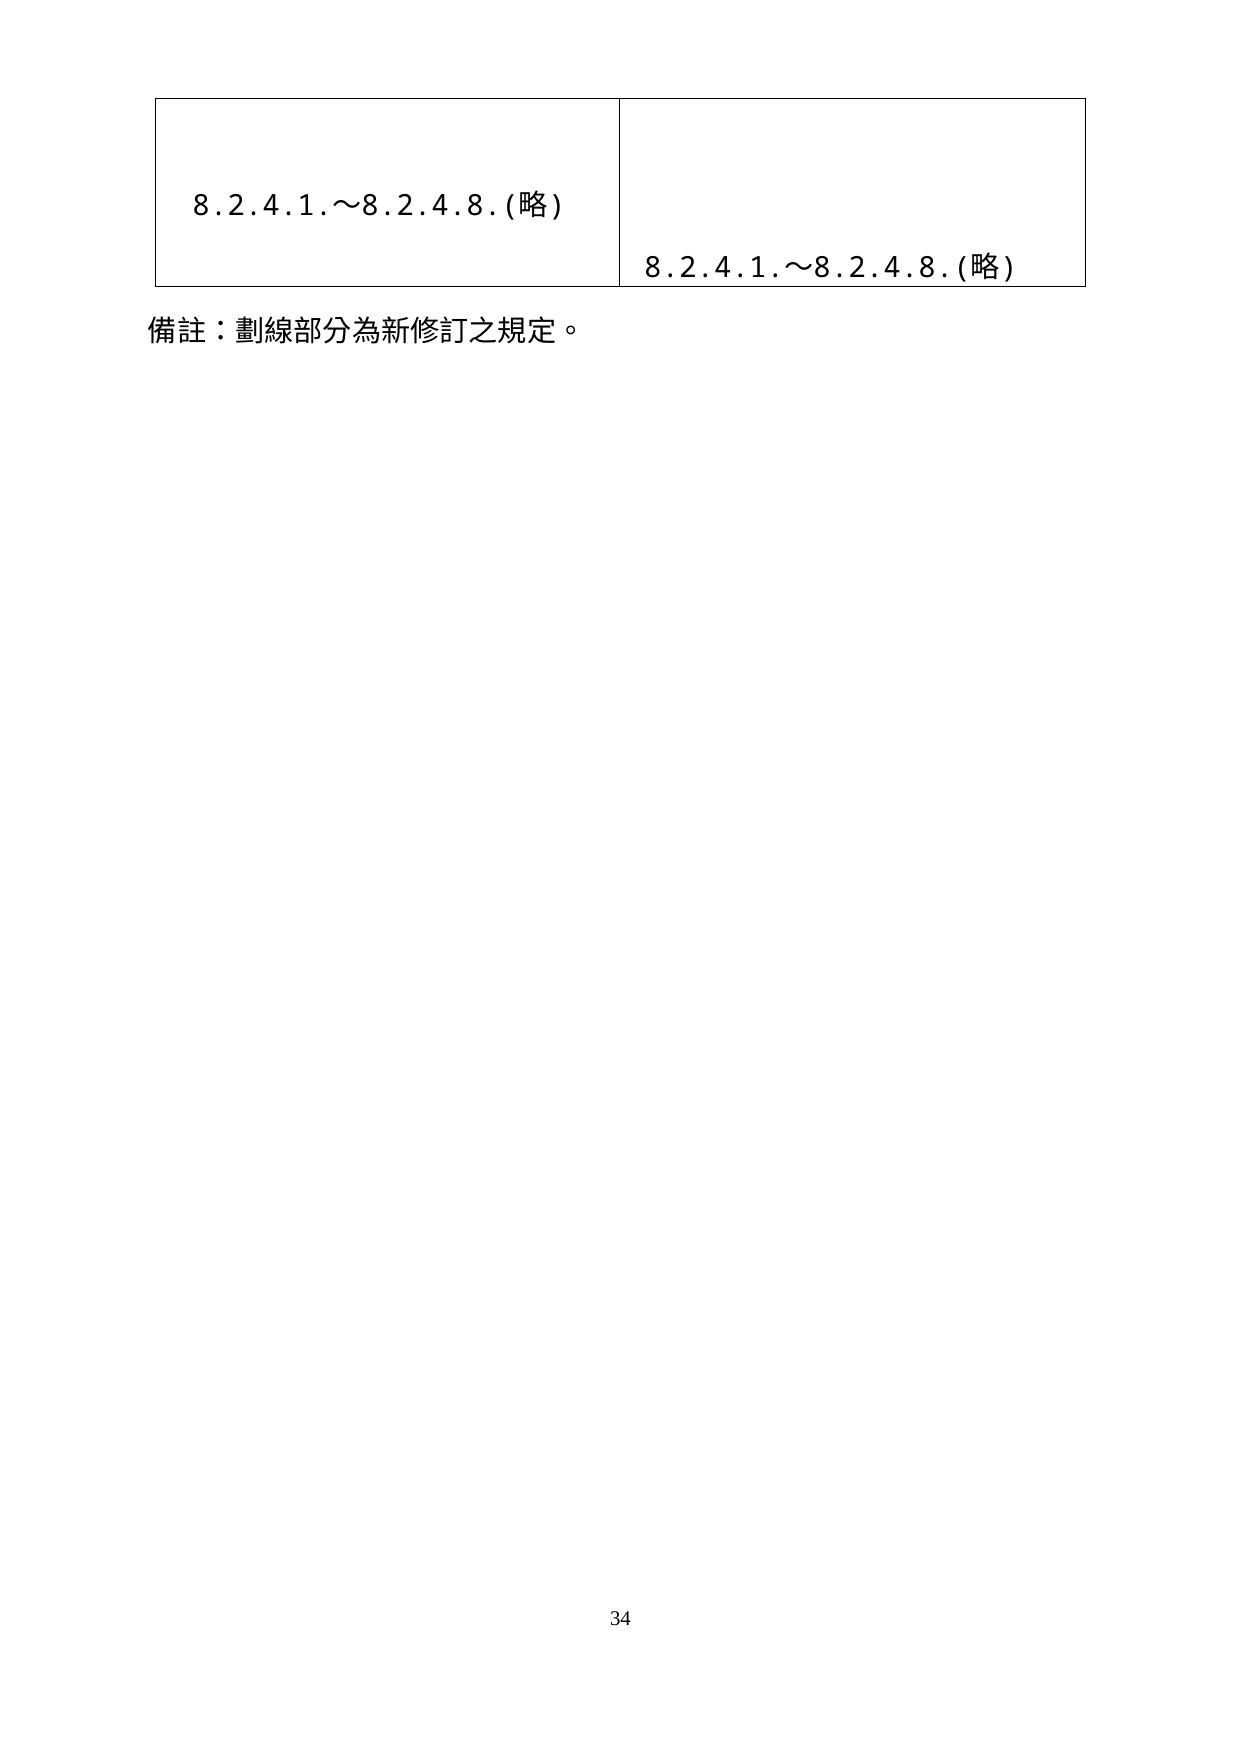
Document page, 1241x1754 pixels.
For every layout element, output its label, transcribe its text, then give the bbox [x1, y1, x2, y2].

text 備註：劃線部分為新修訂之規定。 [68, 287, 1092, 349]
table_cell 8.2.4.1.～8.2.4.8.(略) [620, 99, 1085, 286]
table_cell 8.2.4.1.～8.2.4.8.(略) [156, 99, 619, 286]
